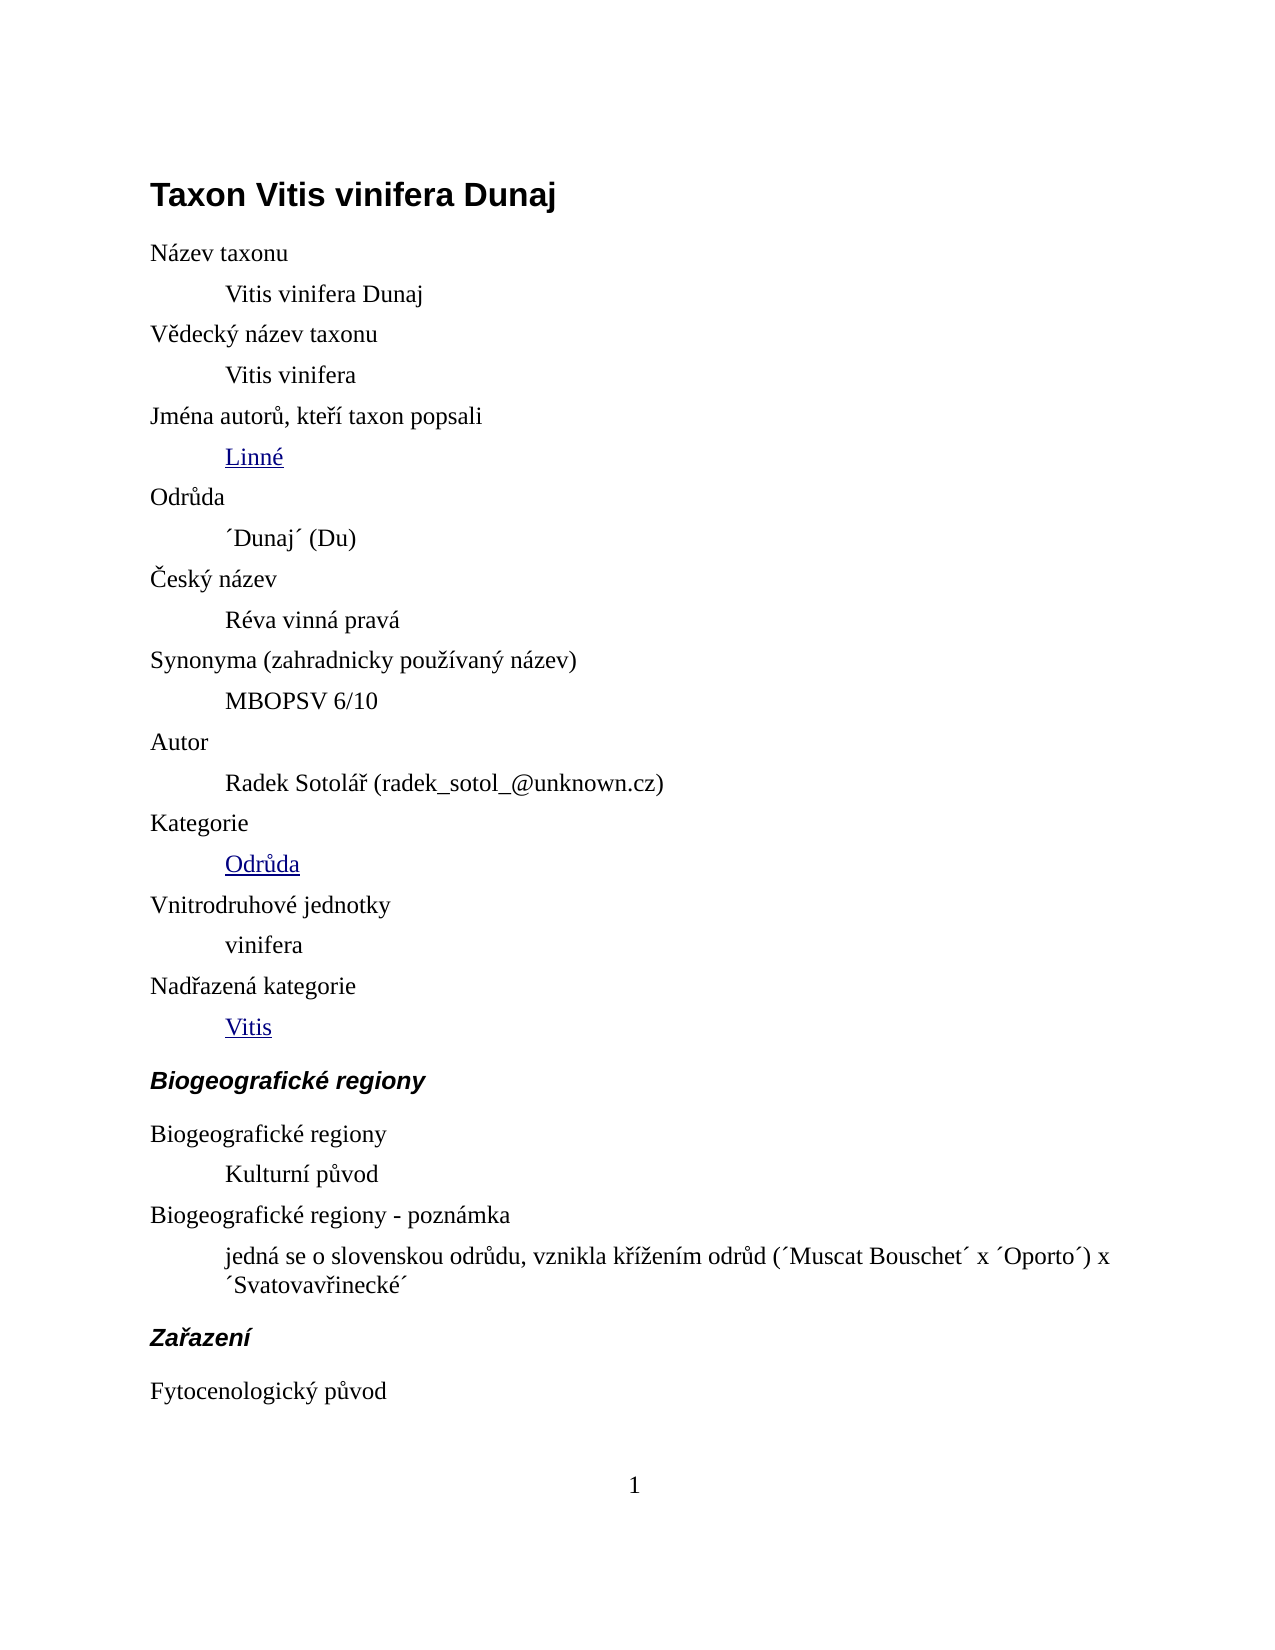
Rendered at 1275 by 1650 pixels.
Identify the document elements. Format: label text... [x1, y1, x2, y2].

subtitle Biogeografické regiony [150, 1066, 1125, 1094]
text Vitis vinifera [225, 360, 1125, 389]
text Odrůda [225, 849, 1125, 878]
text Radek Sotolář (radek_sotol_@unknown.cz) [225, 768, 1125, 796]
text Nadřazená kategorie [150, 971, 1125, 1000]
text jedná se o slovenskou odrůdu, vznikla křížením odrůd (´Muscat Bouschet´ x ´Oporto´) x ´Svatovavřinecké´ [225, 1241, 1125, 1298]
text Biogeografické regiony - poznámka [150, 1200, 1125, 1229]
text Fytocenologický původ [150, 1376, 1125, 1405]
text Autor [150, 727, 1125, 756]
text ´Dunaj´ (Du) [225, 523, 1125, 552]
text MBOPSV 6/10 [225, 686, 1125, 715]
text Kategorie [150, 808, 1125, 837]
text vinifera [225, 931, 1125, 959]
text Synonyma (zahradnicky používaný název) [150, 645, 1125, 674]
text Vitis vinifera Dunaj [225, 279, 1125, 308]
text Český název [150, 564, 1125, 593]
text Biogeografické regiony [150, 1119, 1125, 1147]
text Vědecký název taxonu [150, 319, 1125, 348]
text Linné [225, 442, 1125, 471]
text Vitis [225, 1012, 1125, 1041]
text Odrůda [150, 482, 1125, 511]
text Réva vinná pravá [225, 605, 1125, 633]
subtitle Taxon Vitis vinifera Dunaj [150, 175, 1125, 214]
text Jména autorů, kteří taxon popsali [150, 401, 1125, 430]
text Kulturní původ [225, 1159, 1125, 1188]
text Název taxonu [150, 238, 1125, 267]
text Vnitrodruhové jednotky [150, 890, 1125, 918]
subtitle Zařazení [150, 1323, 1125, 1352]
